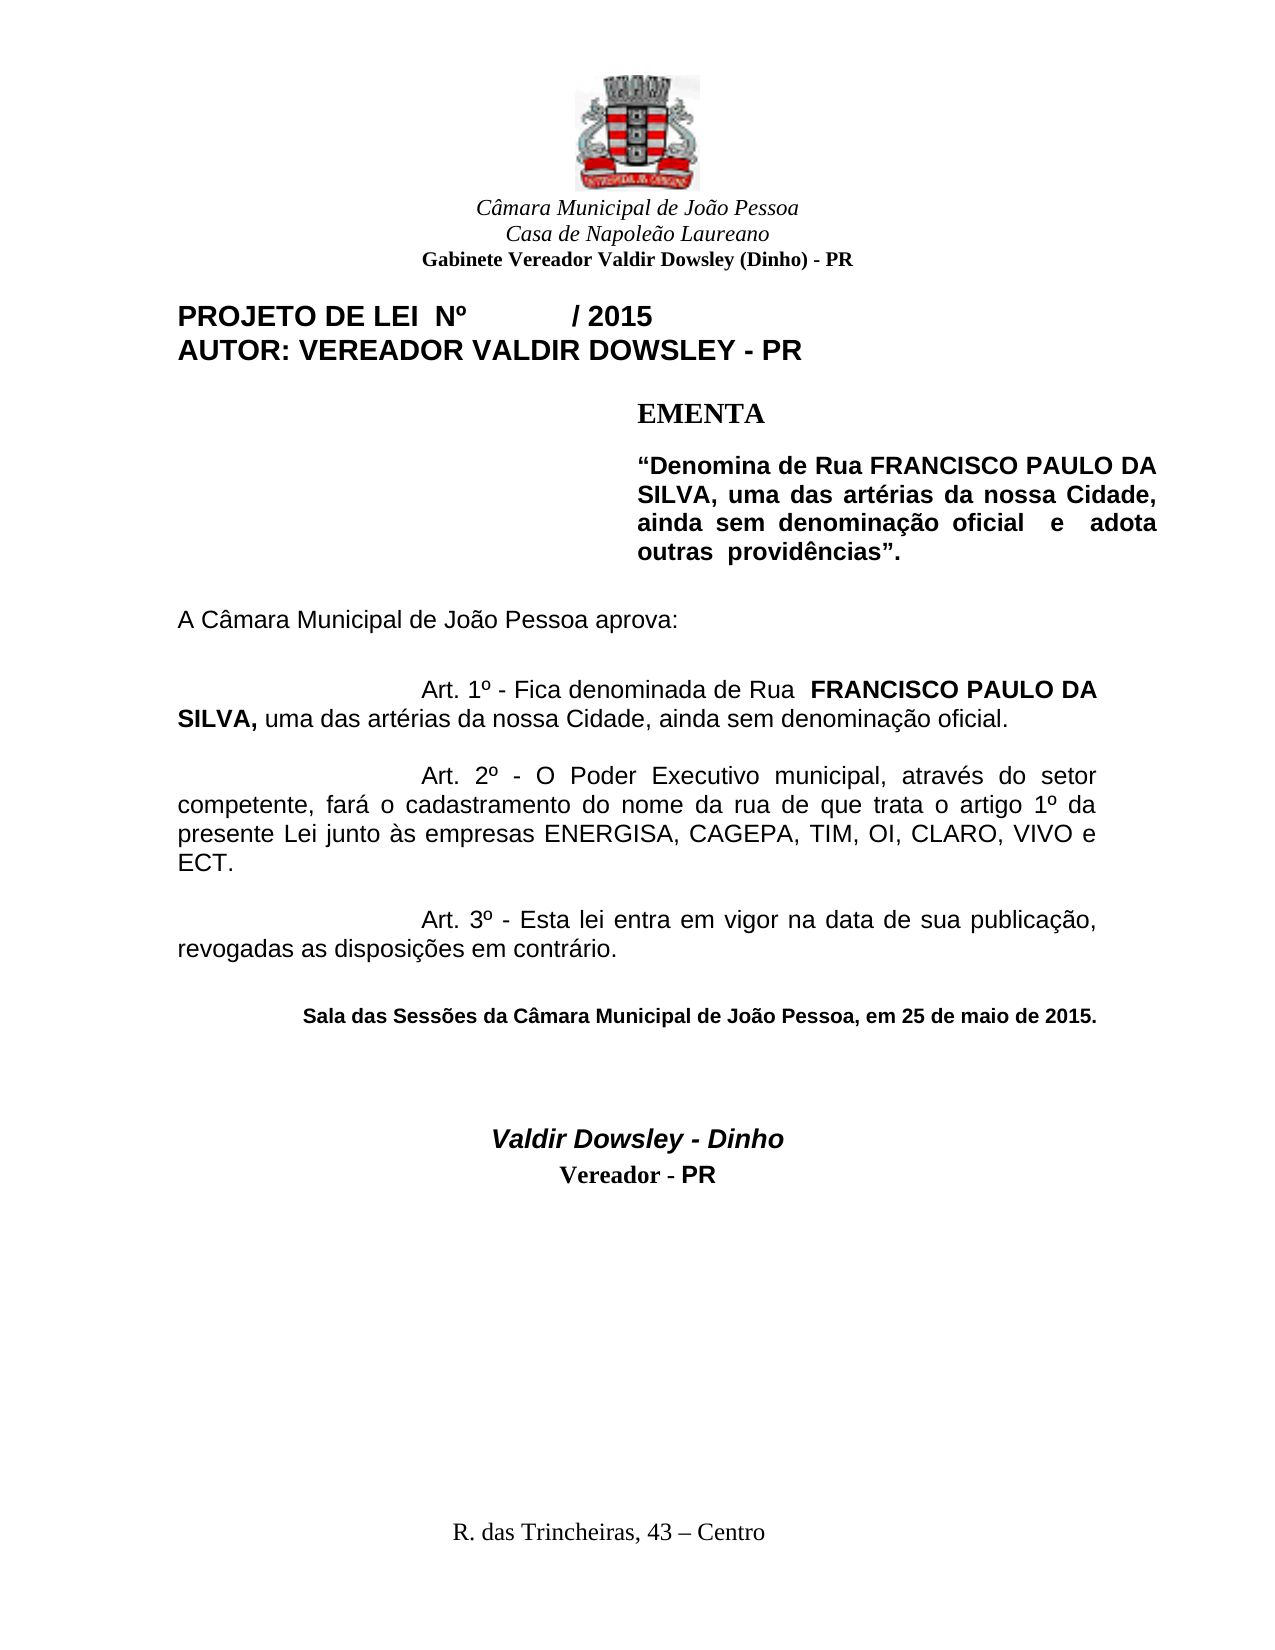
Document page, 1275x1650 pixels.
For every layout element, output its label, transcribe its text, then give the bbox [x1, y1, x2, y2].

text Art. 1º - Fica denominada de Rua FRANCISCO PAULO DA SILVA, uma das artérias da nossa Cidade, ainda sem denominação oficial. [177, 675, 1098, 733]
text Sala das Sessões da Câmara Municipal de João Pessoa, em 25 de maio de 2015. [177, 1004, 1098, 1028]
text Art. 2º - O Poder Executivo municipal, através do setor competente, fará o cadastramento do nome da rua de que trata o artigo 1º da presente Lei junto às empresas ENERGISA, CAGEPA, TIM, OI, CLARO, VIVO e ECT. [177, 761, 1098, 876]
text “Denomina de Rua FRANCISCO PAULO DA SILVA, uma das artérias da nossa Cidade, ainda sem denominação oficial e adota outras providências”. [637, 451, 1157, 566]
text Vereador - PR [177, 1160, 1098, 1189]
text A Câmara Municipal de João Pessoa aprova: [177, 605, 1098, 634]
subtitle EMENTA [637, 396, 1157, 429]
picture [575, 75, 700, 194]
subtitle Valdir Dowsley - Dinho [177, 1123, 1098, 1154]
subtitle PROJETO DE LEI Nº / 2015 [177, 299, 1098, 333]
subtitle AUTOR: VEREADOR VALDIR DOWSLEY - PR [177, 333, 1098, 366]
text Art. 3º - Esta lei entra em vigor na data de sua publicação, revogadas as disposições em contrário. [177, 905, 1098, 963]
